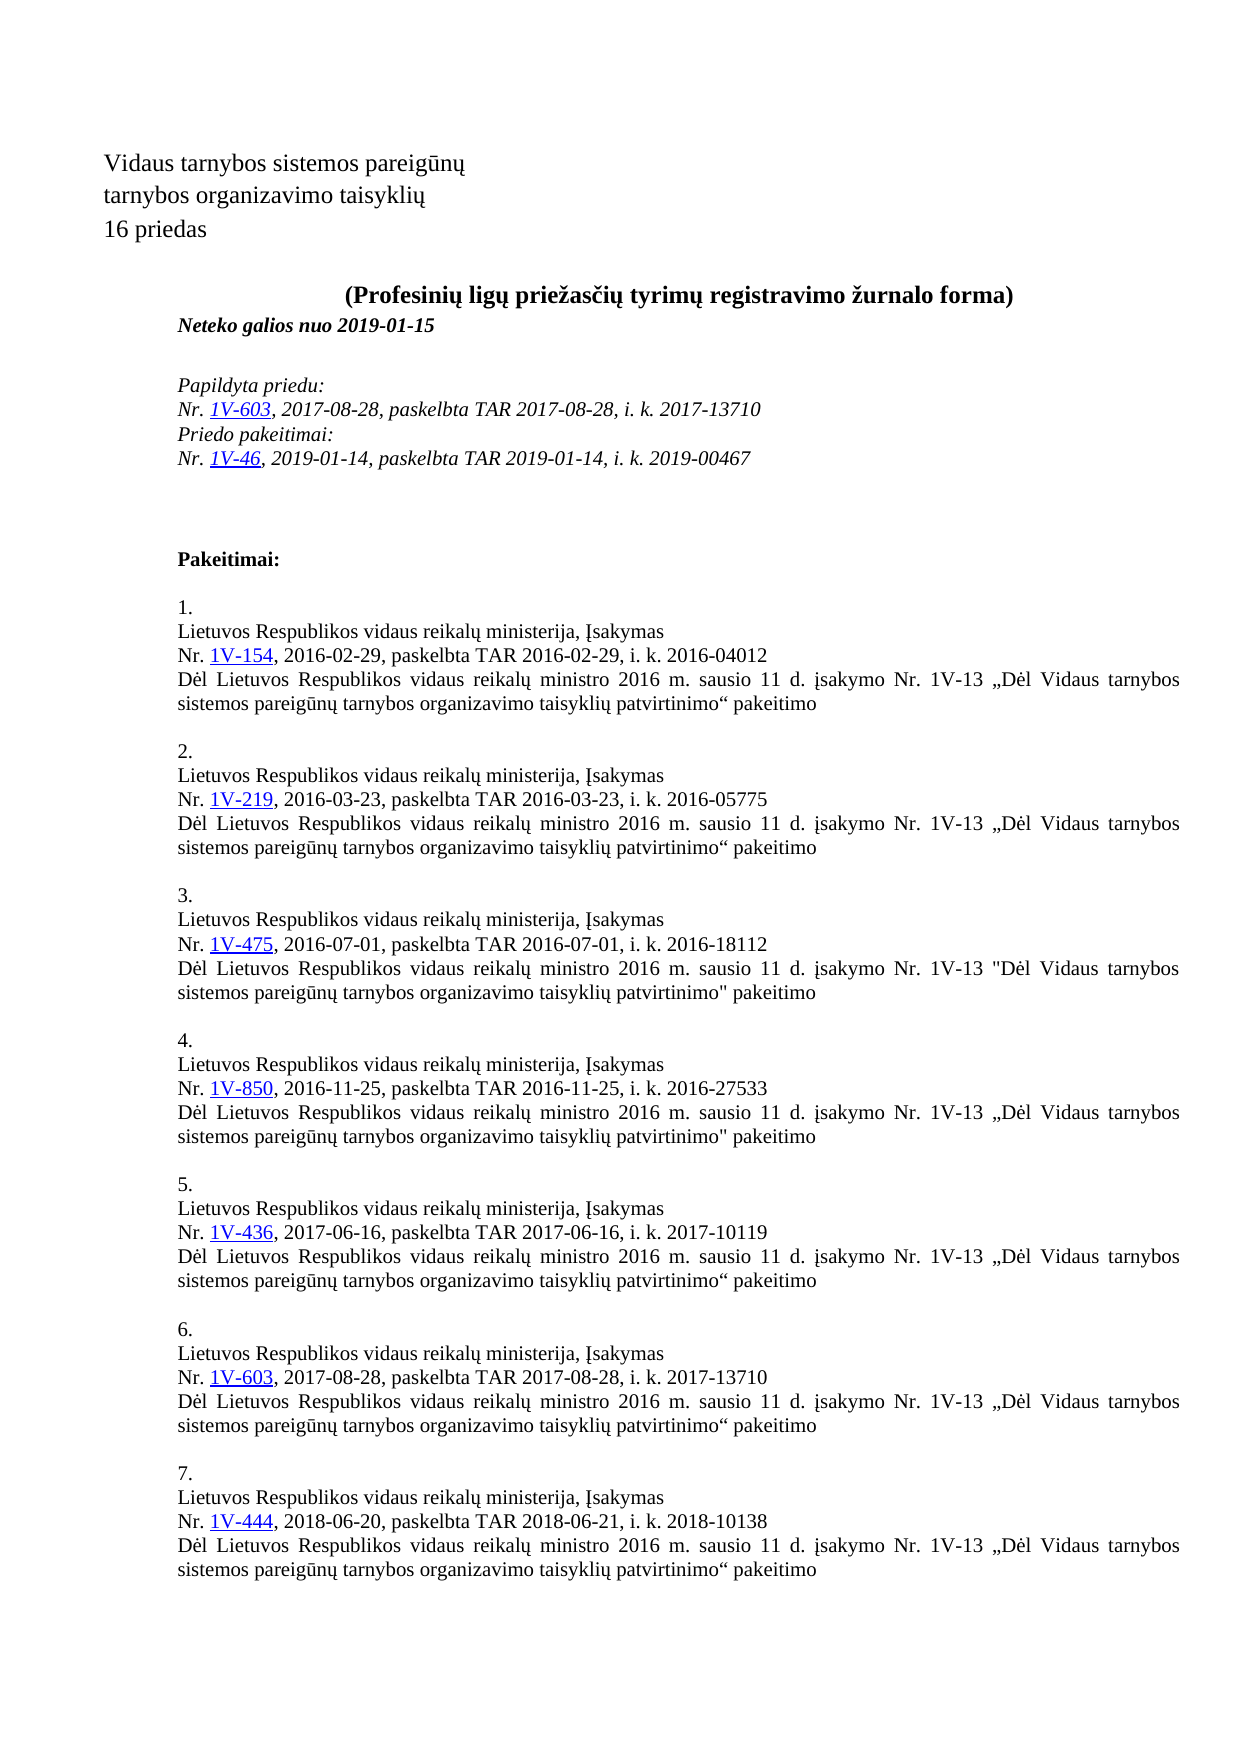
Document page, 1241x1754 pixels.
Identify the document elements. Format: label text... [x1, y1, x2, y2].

text Nr. 1V-603, 2017-08-28, paskelbta TAR 2017-08-28, i. k. 2017-13710 [177, 1364, 1181, 1389]
text Lietuvos Respublikos vidaus reikalų ministerija, Įsakymas [177, 1341, 1181, 1364]
text 7. [177, 1461, 1181, 1485]
text Nr. 1V-475, 2016-07-01, paskelbta TAR 2016-07-01, i. k. 2016-18112 [177, 931, 1181, 956]
text Nr. 1V-154, 2016-02-29, paskelbta TAR 2016-02-29, i. k. 2016-04012 [177, 643, 1181, 667]
text 2. [177, 739, 1181, 763]
text Dėl Lietuvos Respublikos vidaus reikalų ministro 2016 m. sausio 11 d. įsakymo Nr. 1V-13 „Dėl Vidaus tarnybos sistemos pareigūnų tarnybos organizavimo taisyklių patvirtinimo“ pakeitimo [177, 1389, 1181, 1437]
text Nr. 1V-436, 2017-06-16, paskelbta TAR 2017-06-16, i. k. 2017-10119 [177, 1220, 1181, 1244]
text Neteko galios nuo 2019-01-15 [177, 313, 1181, 337]
text 4. [177, 1028, 1181, 1052]
text Nr. 1V-219, 2016-03-23, paskelbta TAR 2016-03-23, i. k. 2016-05775 [177, 787, 1181, 811]
text Lietuvos Respublikos vidaus reikalų ministerija, Įsakymas [177, 619, 1181, 643]
text Vidaus tarnybos sistemos pareigūnų [709, 148, 1181, 176]
text 3. [177, 883, 1181, 907]
text Dėl Lietuvos Respublikos vidaus reikalų ministro 2016 m. sausio 11 d. įsakymo Nr. 1V-13 „Dėl Vidaus tarnybos sistemos pareigūnų tarnybos organizavimo taisyklių patvirtinimo“ pakeitimo [177, 667, 1181, 715]
text Priedo pakeitimai: [177, 421, 1181, 446]
text Nr. 1V-603, 2017-08-28, paskelbta TAR 2017-08-28, i. k. 2017-13710 [177, 397, 1181, 421]
text Pakeitimai: [177, 546, 1181, 571]
text Lietuvos Respublikos vidaus reikalų ministerija, Įsakymas [177, 763, 1181, 787]
text 1. [177, 594, 1181, 619]
text Nr. 1V-444, 2018-06-20, paskelbta TAR 2018-06-21, i. k. 2018-10138 [177, 1509, 1181, 1533]
text Papildyta priedu: [177, 373, 1181, 397]
text 16 priedas [709, 214, 1181, 242]
text Dėl Lietuvos Respublikos vidaus reikalų ministro 2016 m. sausio 11 d. įsakymo Nr. 1V-13 „Dėl Vidaus tarnybos sistemos pareigūnų tarnybos organizavimo taisyklių patvirtinimo“ pakeitimo [177, 1533, 1181, 1581]
text Nr. 1V-46, 2019-01-14, paskelbta TAR 2019-01-14, i. k. 2019-00467 [177, 446, 1181, 469]
text Nr. 1V-850, 2016-11-25, paskelbta TAR 2016-11-25, i. k. 2016-27533 [177, 1076, 1181, 1100]
text Lietuvos Respublikos vidaus reikalų ministerija, Įsakymas [177, 907, 1181, 931]
text (Profesinių ligų priežasčių tyrimų registravimo žurnalo forma) [177, 280, 1181, 308]
text 6. [177, 1316, 1181, 1341]
text Dėl Lietuvos Respublikos vidaus reikalų ministro 2016 m. sausio 11 d. įsakymo Nr. 1V-13 „Dėl Vidaus tarnybos sistemos pareigūnų tarnybos organizavimo taisyklių patvirtinimo“ pakeitimo [177, 811, 1181, 859]
text Lietuvos Respublikos vidaus reikalų ministerija, Įsakymas [177, 1196, 1181, 1220]
text Dėl Lietuvos Respublikos vidaus reikalų ministro 2016 m. sausio 11 d. įsakymo Nr. 1V-13 „Dėl Vidaus tarnybos sistemos pareigūnų tarnybos organizavimo taisyklių patvirtinimo" pakeitimo [177, 1100, 1181, 1148]
text Dėl Lietuvos Respublikos vidaus reikalų ministro 2016 m. sausio 11 d. įsakymo Nr. 1V-13 „Dėl Vidaus tarnybos sistemos pareigūnų tarnybos organizavimo taisyklių patvirtinimo“ pakeitimo [177, 1244, 1181, 1292]
text Lietuvos Respublikos vidaus reikalų ministerija, Įsakymas [177, 1052, 1181, 1076]
text 5. [177, 1172, 1181, 1196]
text Lietuvos Respublikos vidaus reikalų ministerija, Įsakymas [177, 1485, 1181, 1509]
text tarnybos organizavimo taisyklių [709, 181, 1181, 209]
text Dėl Lietuvos Respublikos vidaus reikalų ministro 2016 m. sausio 11 d. įsakymo Nr. 1V-13 "Dėl Vidaus tarnybos sistemos pareigūnų tarnybos organizavimo taisyklių patvirtinimo" pakeitimo [177, 956, 1181, 1004]
